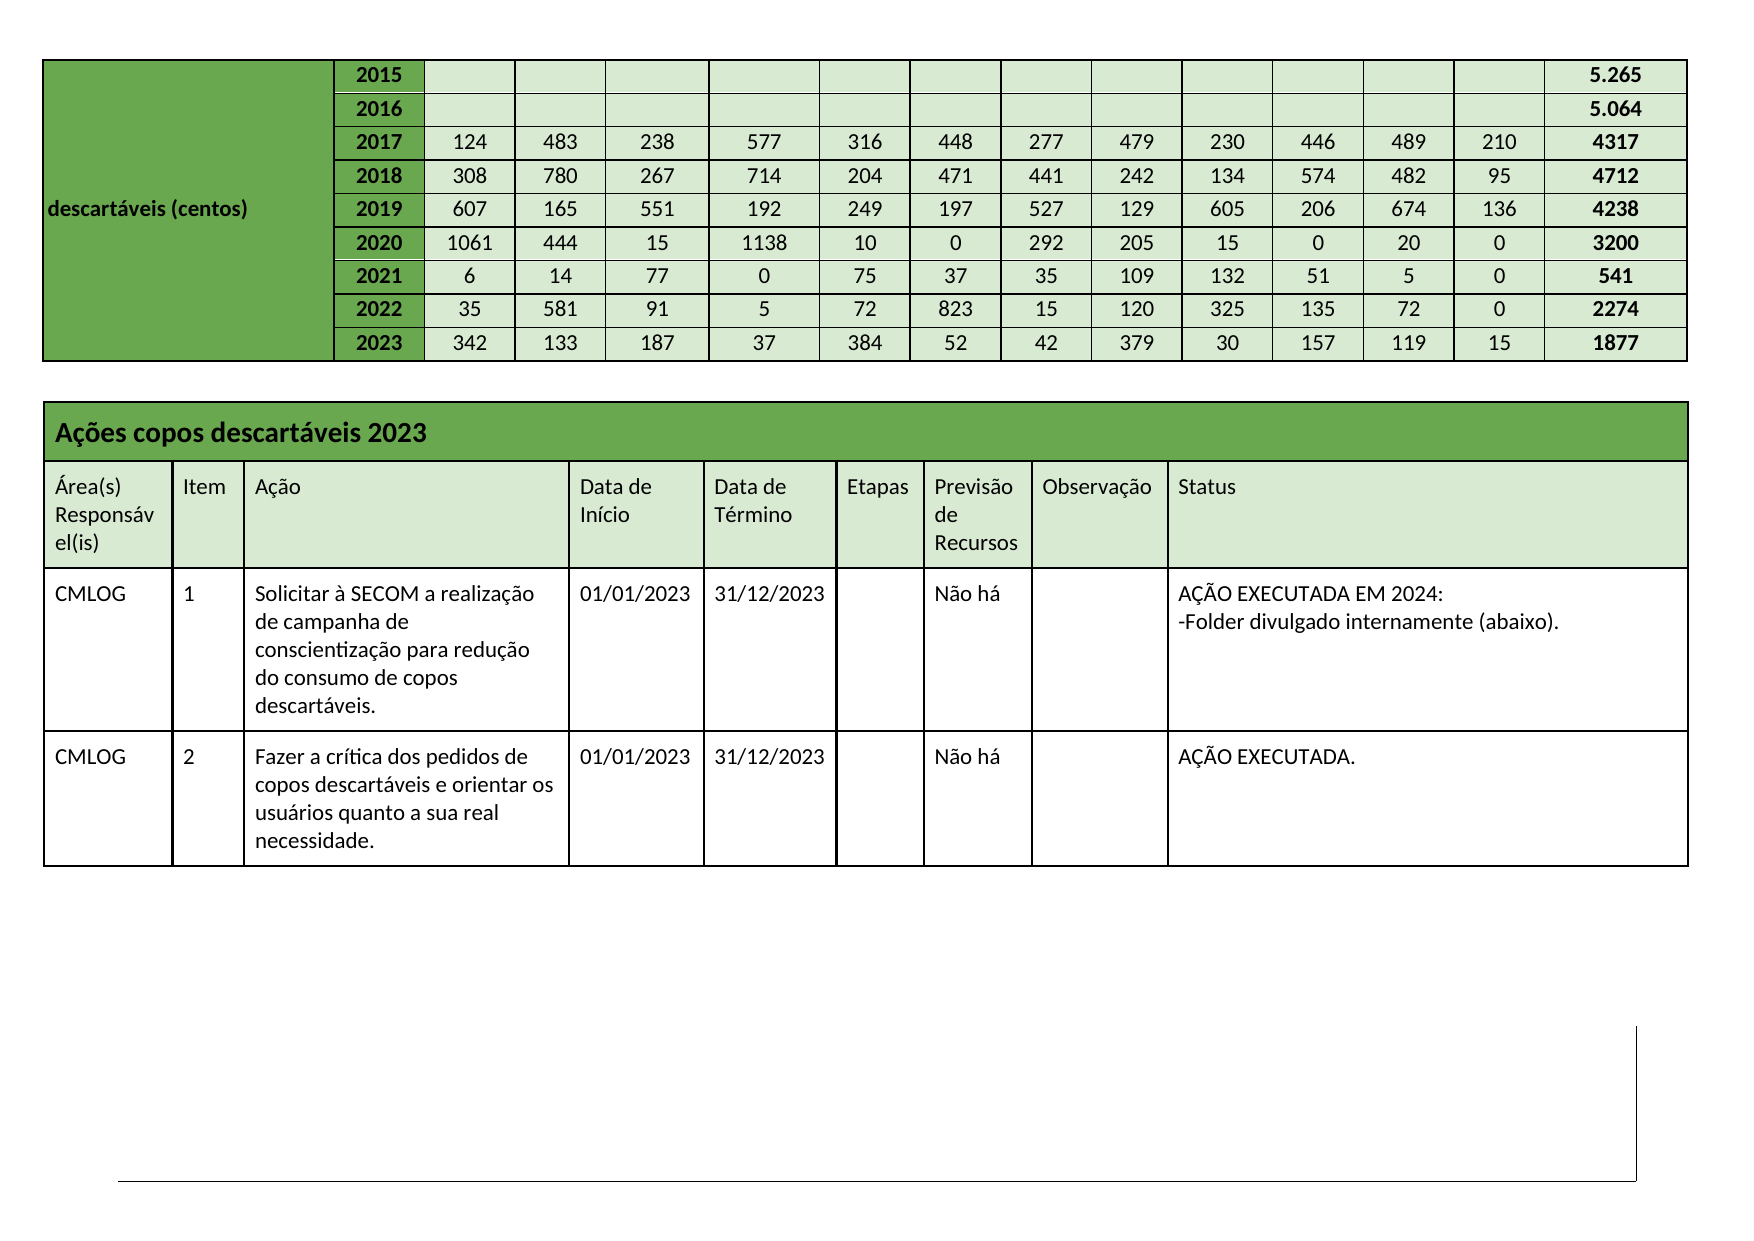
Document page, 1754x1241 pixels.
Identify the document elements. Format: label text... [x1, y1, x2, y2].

table_cell [1033, 732, 1167, 865]
table_cell 277 [1002, 127, 1091, 159]
table_cell 2022 [335, 295, 424, 326]
table_cell 136 [1455, 194, 1544, 226]
table_cell Data de Término [705, 462, 835, 567]
table_cell 6 [425, 261, 514, 293]
table_cell 446 [1273, 127, 1363, 159]
table_cell [1002, 61, 1091, 92]
table_cell Observação [1033, 462, 1167, 567]
table_cell 124 [425, 127, 514, 159]
table_cell 0 [1273, 228, 1363, 259]
table_cell 20 [1364, 228, 1453, 259]
table_cell 605 [1183, 194, 1272, 226]
table_cell 2 [174, 732, 243, 865]
table_cell 384 [820, 328, 909, 360]
table_cell 109 [1092, 261, 1181, 293]
table_cell 187 [606, 328, 708, 360]
table_cell 3200 [1545, 228, 1686, 259]
table_cell [516, 61, 605, 92]
table_cell 205 [1092, 228, 1181, 259]
table_cell [911, 61, 1000, 92]
table_cell 483 [516, 127, 605, 159]
table_cell 31/12/2023 [705, 569, 835, 730]
table_cell 52 [911, 328, 1000, 360]
table_cell [1183, 61, 1272, 92]
table_cell 714 [710, 161, 819, 193]
table_cell 165 [516, 194, 605, 226]
table_cell 35 [425, 295, 514, 326]
table_cell CMLOG [45, 732, 171, 865]
table_cell 72 [820, 295, 909, 326]
table_cell 527 [1002, 194, 1091, 226]
table_cell 541 [1545, 261, 1686, 293]
table_cell 72 [1364, 295, 1453, 326]
table_cell [820, 94, 909, 126]
table_cell [1364, 61, 1453, 92]
table_cell [1092, 94, 1181, 126]
table_cell AÇÃO EXECUTADA. [1169, 732, 1687, 865]
table_cell [606, 94, 708, 126]
table_cell 133 [516, 328, 605, 360]
table_cell 37 [710, 328, 819, 360]
table_cell 51 [1273, 261, 1363, 293]
table_cell 325 [1183, 295, 1272, 326]
table_cell 77 [606, 261, 708, 293]
table_cell 479 [1092, 127, 1181, 159]
table_cell 134 [1183, 161, 1272, 193]
table_cell 157 [1273, 328, 1363, 360]
table_cell 2016 [335, 94, 424, 126]
table_cell 0 [710, 261, 819, 293]
table_cell 210 [1455, 127, 1544, 159]
table_cell [838, 732, 923, 865]
table_cell Status [1169, 462, 1687, 567]
table_cell 132 [1183, 261, 1272, 293]
table_cell Solicitar à SECOM a realização de campanha de conscientização para redução do consumo de copos descartáveis. [245, 569, 568, 730]
table_cell 2023 [335, 328, 424, 360]
table_cell 206 [1273, 194, 1363, 226]
table_header Ações copos descartáveis 2023 [45, 403, 1687, 460]
table_cell 230 [1183, 127, 1272, 159]
table_cell [1033, 569, 1167, 730]
table_cell 2015 [335, 61, 424, 92]
table_cell 5.064 [1545, 94, 1686, 126]
table_cell [1273, 61, 1363, 92]
table_cell 308 [425, 161, 514, 193]
table_cell 15 [1455, 328, 1544, 360]
table_cell 471 [911, 161, 1000, 193]
table_cell [1273, 94, 1363, 126]
table_cell [1455, 61, 1544, 92]
table_cell [606, 61, 708, 92]
table_cell 577 [710, 127, 819, 159]
table_cell 135 [1273, 295, 1363, 326]
table_cell 129 [1092, 194, 1181, 226]
table_cell 242 [1092, 161, 1181, 193]
table_cell 316 [820, 127, 909, 159]
table_cell [1092, 61, 1181, 92]
table_cell 42 [1002, 328, 1091, 360]
table_cell [1183, 94, 1272, 126]
table_cell 823 [911, 295, 1000, 326]
table_cell 75 [820, 261, 909, 293]
table_cell 292 [1002, 228, 1091, 259]
table_cell 01/01/2023 [570, 569, 703, 730]
table_cell 119 [1364, 328, 1453, 360]
table_cell 780 [516, 161, 605, 193]
table_cell 5.265 [1545, 61, 1686, 92]
table_cell Data de Início [570, 462, 703, 567]
table_cell 2021 [335, 261, 424, 293]
table_cell 4712 [1545, 161, 1686, 193]
table_cell 674 [1364, 194, 1453, 226]
table_cell 2019 [335, 194, 424, 226]
table_cell [820, 61, 909, 92]
table_cell 551 [606, 194, 708, 226]
table_cell 30 [1183, 328, 1272, 360]
table_cell 10 [820, 228, 909, 259]
table_cell [710, 94, 819, 126]
table_cell 441 [1002, 161, 1091, 193]
table_cell 238 [606, 127, 708, 159]
table_cell Não há [925, 732, 1031, 865]
table_cell Fazer a crítica dos pedidos de copos descartáveis e orientar os usuários quanto a sua real necessidade. [245, 732, 568, 865]
table_cell Etapas [838, 462, 923, 567]
table_cell CMLOG [45, 569, 171, 730]
table_cell Previsão de Recursos [925, 462, 1031, 567]
table_cell 0 [1455, 295, 1544, 326]
table_cell 4317 [1545, 127, 1686, 159]
table_cell 01/01/2023 [570, 732, 703, 865]
table_cell 574 [1273, 161, 1363, 193]
table_cell AÇÃO EXECUTADA EM 2024: -Folder divulgado internamente (abaixo). [1169, 569, 1687, 730]
table_cell Não há [925, 569, 1031, 730]
table_cell 192 [710, 194, 819, 226]
table_cell 2018 [335, 161, 424, 193]
table_cell 482 [1364, 161, 1453, 193]
table_cell 204 [820, 161, 909, 193]
table_cell [425, 61, 514, 92]
table_cell 1138 [710, 228, 819, 259]
table_cell 379 [1092, 328, 1181, 360]
table_cell 95 [1455, 161, 1544, 193]
table_cell [838, 569, 923, 730]
table_cell 342 [425, 328, 514, 360]
table_cell [911, 94, 1000, 126]
table_cell Área(s) Responsável(is) [45, 462, 171, 567]
table_cell 267 [606, 161, 708, 193]
table_cell 0 [1455, 228, 1544, 259]
table_cell [516, 94, 605, 126]
table_cell 2017 [335, 127, 424, 159]
table_cell 15 [606, 228, 708, 259]
table_cell 448 [911, 127, 1000, 159]
table_cell 35 [1002, 261, 1091, 293]
table_cell [1364, 94, 1453, 126]
table_cell [1002, 94, 1091, 126]
table_cell 4238 [1545, 194, 1686, 226]
table_cell 1061 [425, 228, 514, 259]
table_cell 2274 [1545, 295, 1686, 326]
table_header descartáveis (centos) [44, 61, 333, 360]
table_cell [710, 61, 819, 92]
table_cell 91 [606, 295, 708, 326]
table_cell 31/12/2023 [705, 732, 835, 865]
table_cell 14 [516, 261, 605, 293]
table_cell 1877 [1545, 328, 1686, 360]
table_cell 607 [425, 194, 514, 226]
table_cell [425, 94, 514, 126]
table_cell 120 [1092, 295, 1181, 326]
table_cell 5 [1364, 261, 1453, 293]
table_cell 581 [516, 295, 605, 326]
table_cell 15 [1002, 295, 1091, 326]
table_cell 37 [911, 261, 1000, 293]
table_cell 444 [516, 228, 605, 259]
table_cell Ação [245, 462, 568, 567]
table_cell 1 [174, 569, 243, 730]
table_cell [1455, 94, 1544, 126]
table_cell 197 [911, 194, 1000, 226]
table_cell 0 [911, 228, 1000, 259]
table_cell Item [174, 462, 243, 567]
table_cell 249 [820, 194, 909, 226]
table_cell 15 [1183, 228, 1272, 259]
table_cell 5 [710, 295, 819, 326]
table_cell 0 [1455, 261, 1544, 293]
table_cell 489 [1364, 127, 1453, 159]
table_cell 2020 [335, 228, 424, 259]
